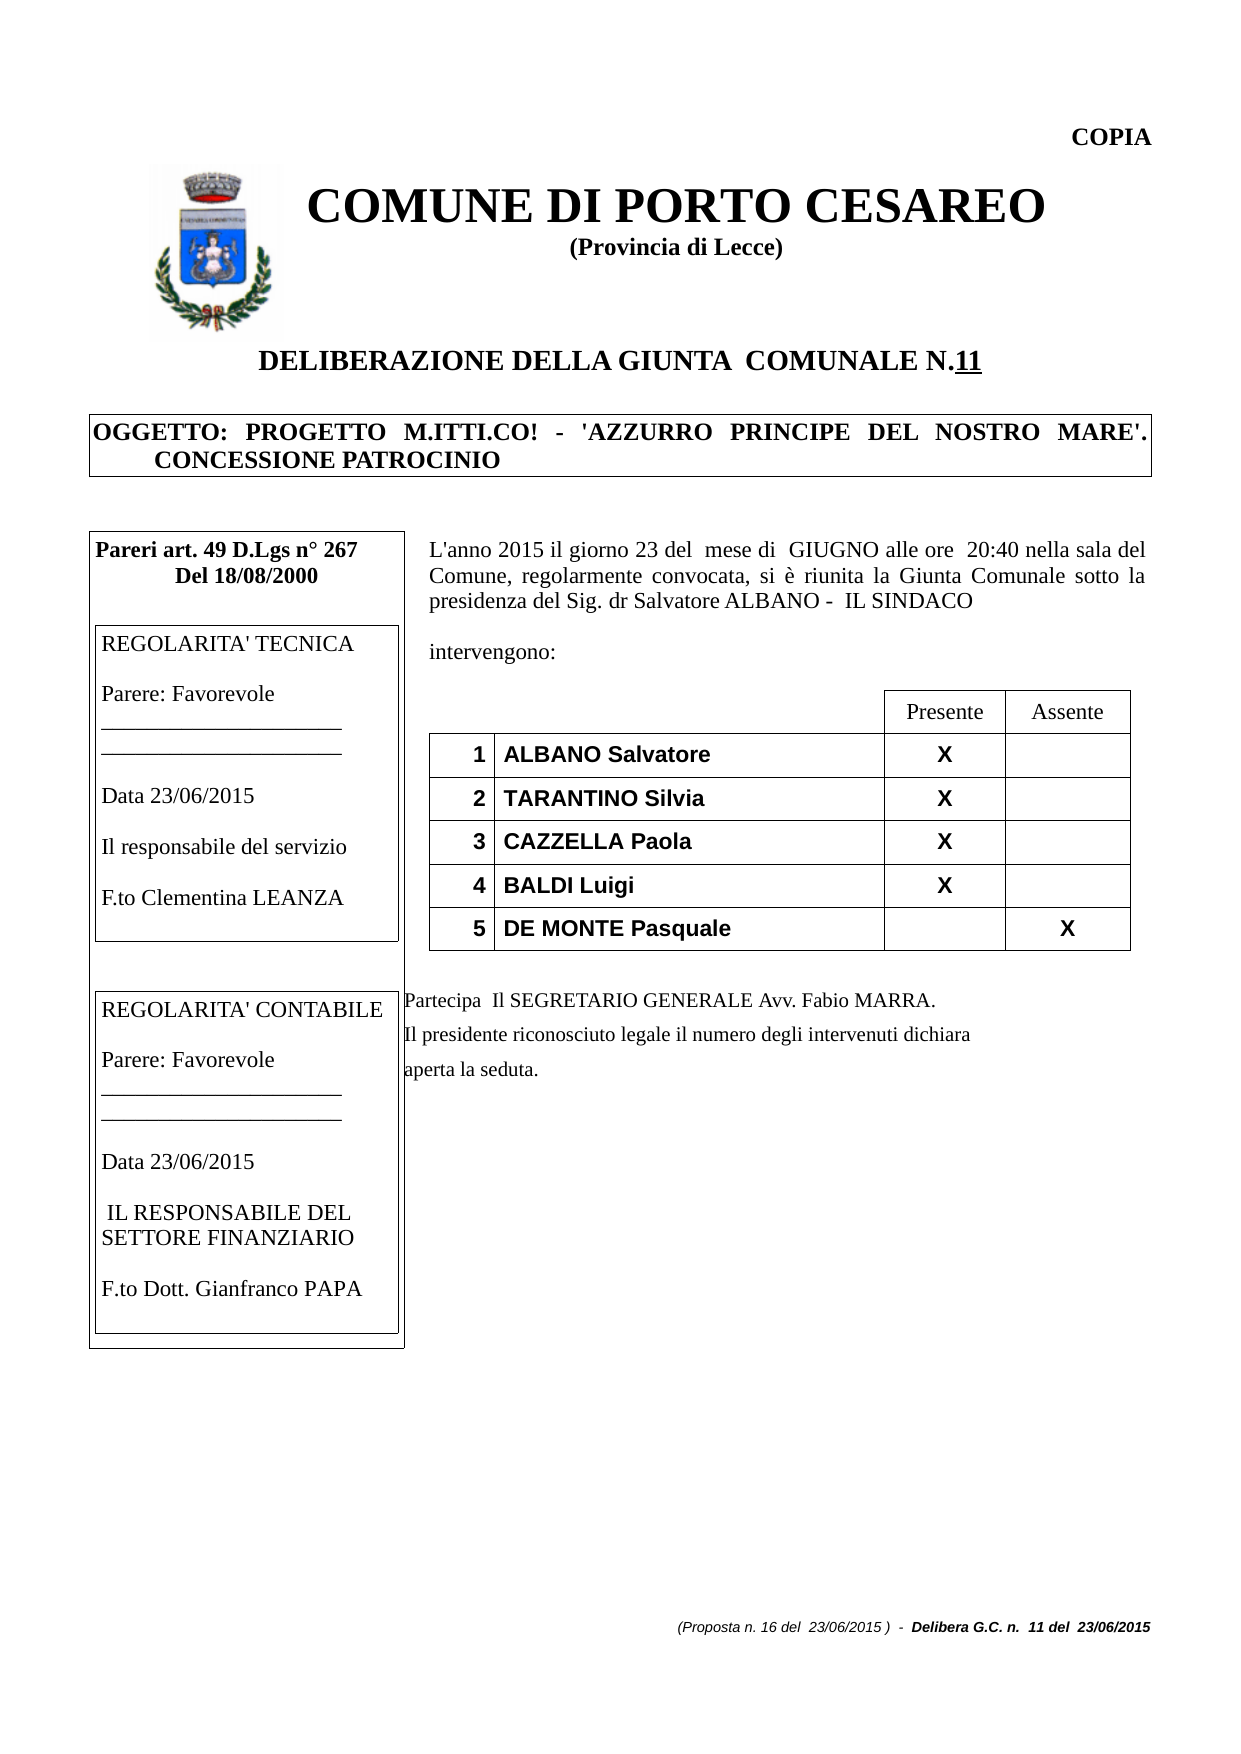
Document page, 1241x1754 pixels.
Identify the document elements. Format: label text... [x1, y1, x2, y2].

table_header Assente [1006, 691, 1130, 733]
table_cell CAZZELLA Paola [495, 821, 884, 864]
table_cell [90, 610, 404, 1348]
table_cell 2 [430, 778, 494, 820]
table_cell [885, 908, 1005, 950]
table_cell [90, 594, 404, 610]
table_cell 3 [430, 821, 494, 864]
table_cell [95, 942, 398, 991]
table_cell BALDI Luigi [495, 865, 884, 907]
table_cell [1006, 865, 1130, 907]
table_cell X [885, 865, 1005, 907]
text (Provincia di Lecce) [285, 233, 1122, 261]
text OGGETTO: PROGETTO M.ITTI.CO! - 'AZZURRO PRINCIPE DEL NOSTRO MARE'. CONCESSIONE PATROCINIO [90, 415, 1151, 476]
table_cell [1006, 778, 1130, 820]
table_header L'anno 2015 il giorno 23 del mese di giugno alle ore 20:40 nella sala del Comune, regolarmente convocata, si è riunita la Giunta Comunale sotto la presidenza del Sig. dr Salvatore ALBANO - IL SINDACO intervengono: Partecipa Il SEGRETARIO GENERALE Avv. Fabio MARRA. Il presidente riconosciuto legale il numero degli intervenuti dichiara aperta la seduta. [405, 531, 1152, 1348]
table_header Presente [885, 691, 1005, 733]
table_cell 5 [430, 908, 494, 950]
table_cell X [885, 734, 1005, 777]
table_header [494, 690, 884, 733]
text DELIBERAZIONE DELLA GIUNTA COMUNALE N.11 [88, 344, 1152, 377]
table_header Pareri art. 49 D.Lgs n° 267 Del 18/08/2000 [90, 532, 404, 594]
table_cell X [885, 821, 1005, 864]
table_cell DE MONTE Pasquale [495, 908, 884, 950]
table_cell ALBANO Salvatore [495, 734, 884, 777]
table_cell [1006, 734, 1130, 777]
text COPIA [88, 123, 1152, 150]
table_header REGOLARITA' TECNICA Parere: Favorevole _____________________ _____________________ Data 23/06/2015 Il responsabile del servizio F.to Clementina LEANZA [96, 626, 398, 941]
table_cell X [1006, 908, 1130, 950]
text COMUNE DI PORTO CESAREO [285, 178, 1122, 233]
table_cell REGOLARITA' CONTABILE Parere: Favorevole _____________________ _____________________ Data 23/06/2015 IL RESPONSABILE DEL SETTORE FINANZIARIO F.to Dott. Gianfranco PAPA [96, 992, 398, 1333]
table_cell X [885, 778, 1005, 820]
table_cell [1006, 821, 1130, 864]
table_cell 1 [430, 734, 494, 777]
table_cell 4 [430, 865, 494, 907]
table_header [429, 690, 494, 733]
table_cell TARANTINO Silvia [495, 778, 884, 820]
